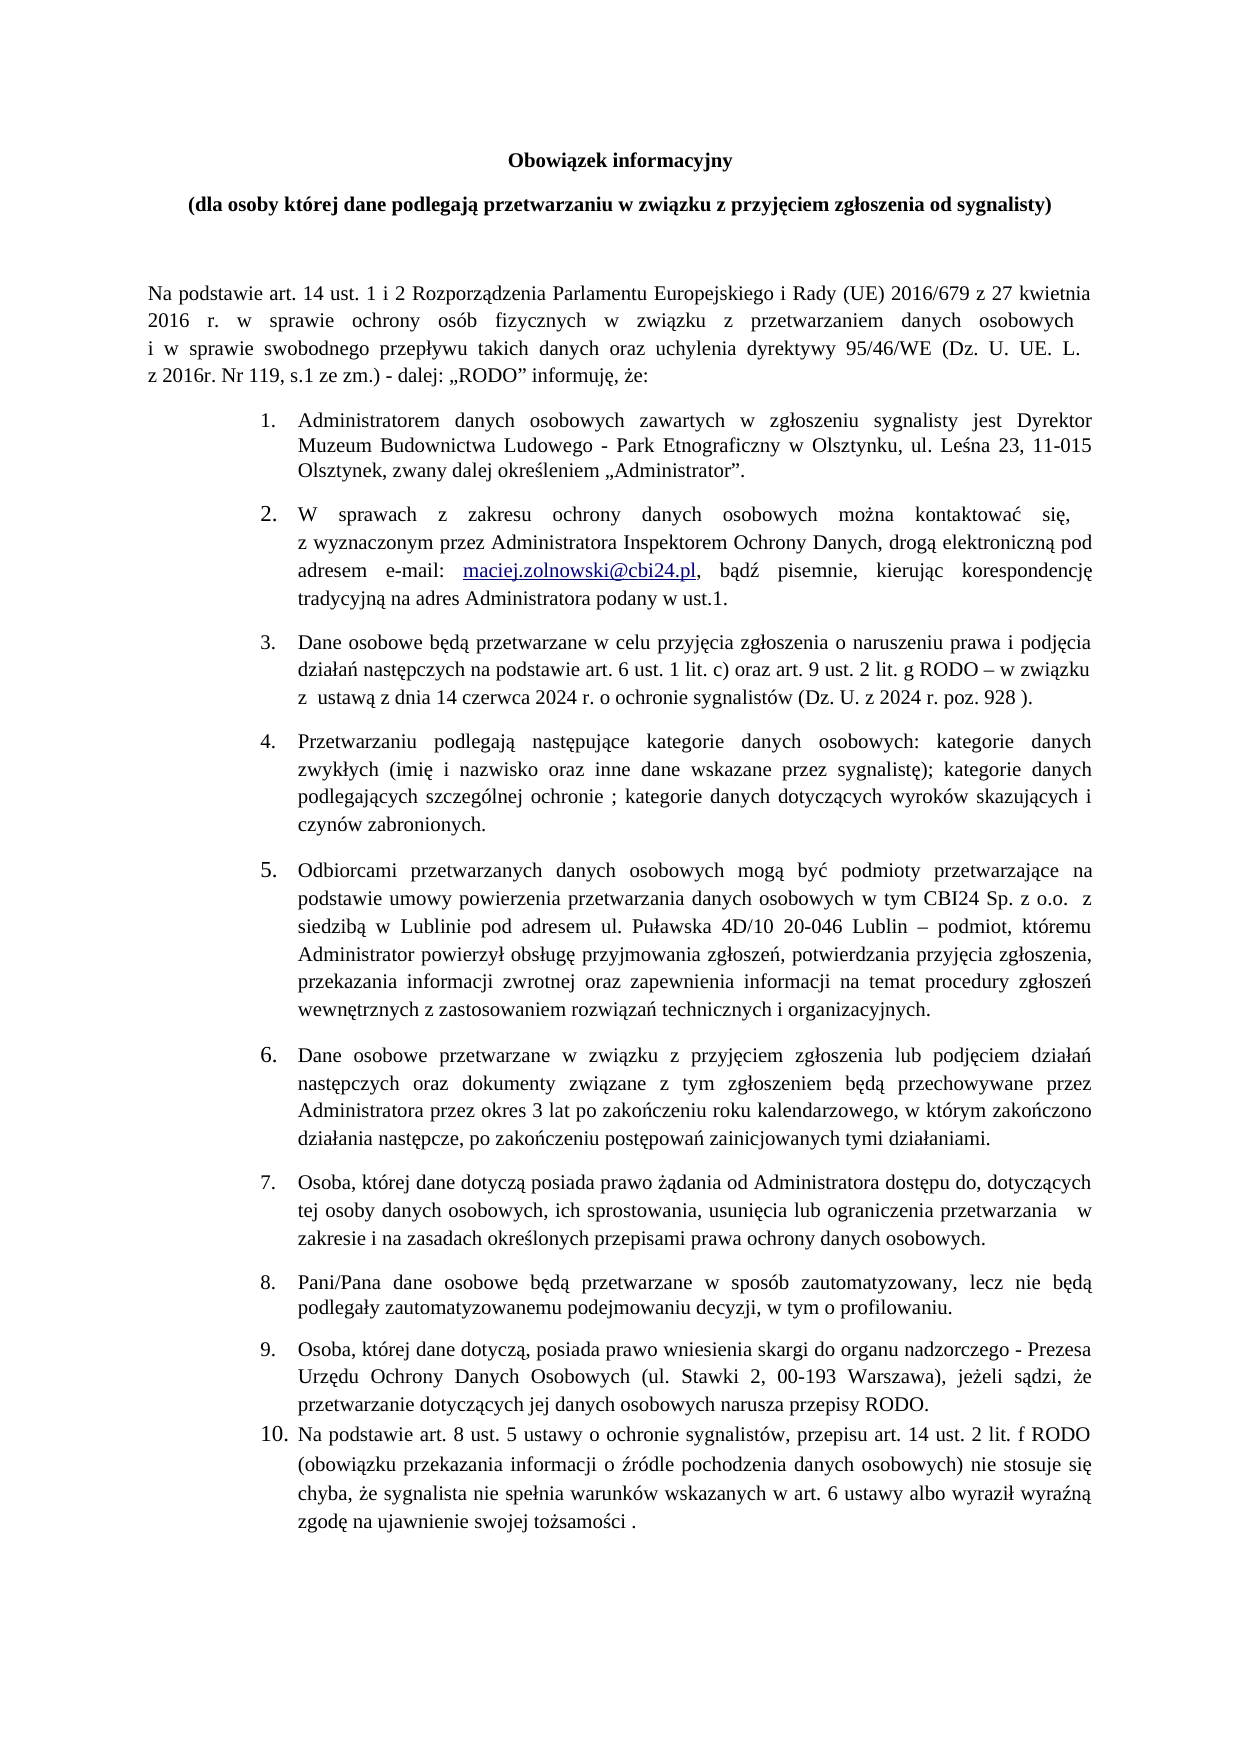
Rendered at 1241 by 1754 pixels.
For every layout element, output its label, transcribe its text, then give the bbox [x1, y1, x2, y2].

list Pani/Pana dane osobowe będą przetwarzane w sposób zautomatyzowany, lecz nie będą podlegały zautomatyzowanemu podejmowaniu decyzji, w tym o profilowaniu. [260, 1270, 1093, 1319]
text (dla osoby której dane podlegają przetwarzaniu w związku z przyjęciem zgłoszenia od sygnalisty) [148, 192, 1093, 216]
list Przetwarzaniu podlegają następujące kategorie danych osobowych: kategorie danych zwykłych (imię i nazwisko oraz inne dane wskazane przez sygnalistę); kategorie danych podlegających szczególnej ochronie ; kategorie danych dotyczących wyroków skazujących i czynów zabronionych. [260, 729, 1093, 836]
list Administratorem danych osobowych zawartych w zgłoszeniu sygnalisty jest Dyrektor Muzeum Budownictwa Ludowego - Park Etnograficzny w Olsztynku, ul. Leśna 23, 11-015 Olsztynek, zwany dalej określeniem „Administrator”. [260, 407, 1093, 482]
list Odbiorcami przetwarzanych danych osobowych mogą być podmioty przetwarzające na podstawie umowy powierzenia przetwarzania danych osobowych w tym CBI24 Sp. z o.o. z siedzibą w Lublinie pod adresem ul. Puławska 4D/10 20-046 Lublin – podmiot, któremu Administrator powierzył obsługę przyjmowania zgłoszeń, potwierdzania przyjęcia zgłoszenia, przekazania informacji zwrotnej oraz zapewnienia informacji na temat procedury zgłoszeń wewnętrznych z zastosowaniem rozwiązań technicznych i organizacyjnych. [260, 856, 1093, 1021]
text Obowiązek informacyjny [148, 148, 1093, 172]
list Dane osobowe będą przetwarzane w celu przyjęcia zgłoszenia o naruszeniu prawa i podjęcia działań następczych na podstawie art. 6 ust. 1 lit. c) oraz art. 9 ust. 2 lit. g RODO – w związku z ustawą z dnia 14 czerwca 2024 r. o ochronie sygnalistów (Dz. U. z 2024 r. poz. 928 ). [260, 630, 1093, 709]
list Dane osobowe przetwarzane w związku z przyjęciem zgłoszenia lub podjęciem działań następczych oraz dokumenty związane z tym zgłoszeniem będą przechowywane przez Administratora przez okres 3 lat po zakończeniu roku kalendarzowego, w którym zakończono działania następcze, po zakończeniu postępowań zainicjowanych tymi działaniami. [260, 1041, 1093, 1150]
list Osoba, której dane dotyczą posiada prawo żądania od Administratora dostępu do, dotyczących tej osoby danych osobowych, ich sprostowania, usunięcia lub ograniczenia przetwarzania w zakresie i na zasadach określonych przepisami prawa ochrony danych osobowych. [260, 1170, 1093, 1249]
list W sprawach z zakresu ochrony danych osobowych można kontaktować się, z wyznaczonym przez Administratora Inspektorem Ochrony Danych, drogą elektroniczną pod adresem e-mail: maciej.zolnowski@cbi24.pl, bądź pisemnie, kierując korespondencję tradycyjną na adres Administratora podany w ust.1. [260, 500, 1093, 609]
text Na podstawie art. 14 ust. 1 i 2 Rozporządzenia Parlamentu Europejskiego i Rady (UE) 2016/679 z 27 kwietnia 2016 r. w sprawie ochrony osób fizycznych w związku z przetwarzaniem danych osobowych i w sprawie swobodnego przepływu takich danych oraz uchylenia dyrektywy 95/46/WE (Dz. U. UE. L. z 2016r. Nr 119, s.1 ze zm.) - dalej: „RODO” informuję, że: [148, 280, 1093, 387]
list Na podstawie art. 8 ust. 5 ustawy o ochronie sygnalistów, przepisu art. 14 ust. 2 lit. f RODO (obowiązku przekazania informacji o źródle pochodzenia danych osobowych) nie stosuje się chyba, że sygnalista nie spełnia warunków wskazanych w art. 6 ustawy albo wyraził wyraźną zgodę na ujawnienie swojej tożsamości . [260, 1420, 1093, 1533]
list Osoba, której dane dotyczą, posiada prawo wniesienia skargi do organu nadzorczego - Prezesa Urzędu Ochrony Danych Osobowych (ul. Stawki 2, 00-193 Warszawa), jeżeli sądzi, że przetwarzanie dotyczących jej danych osobowych narusza przepisy RODO. [260, 1337, 1093, 1416]
